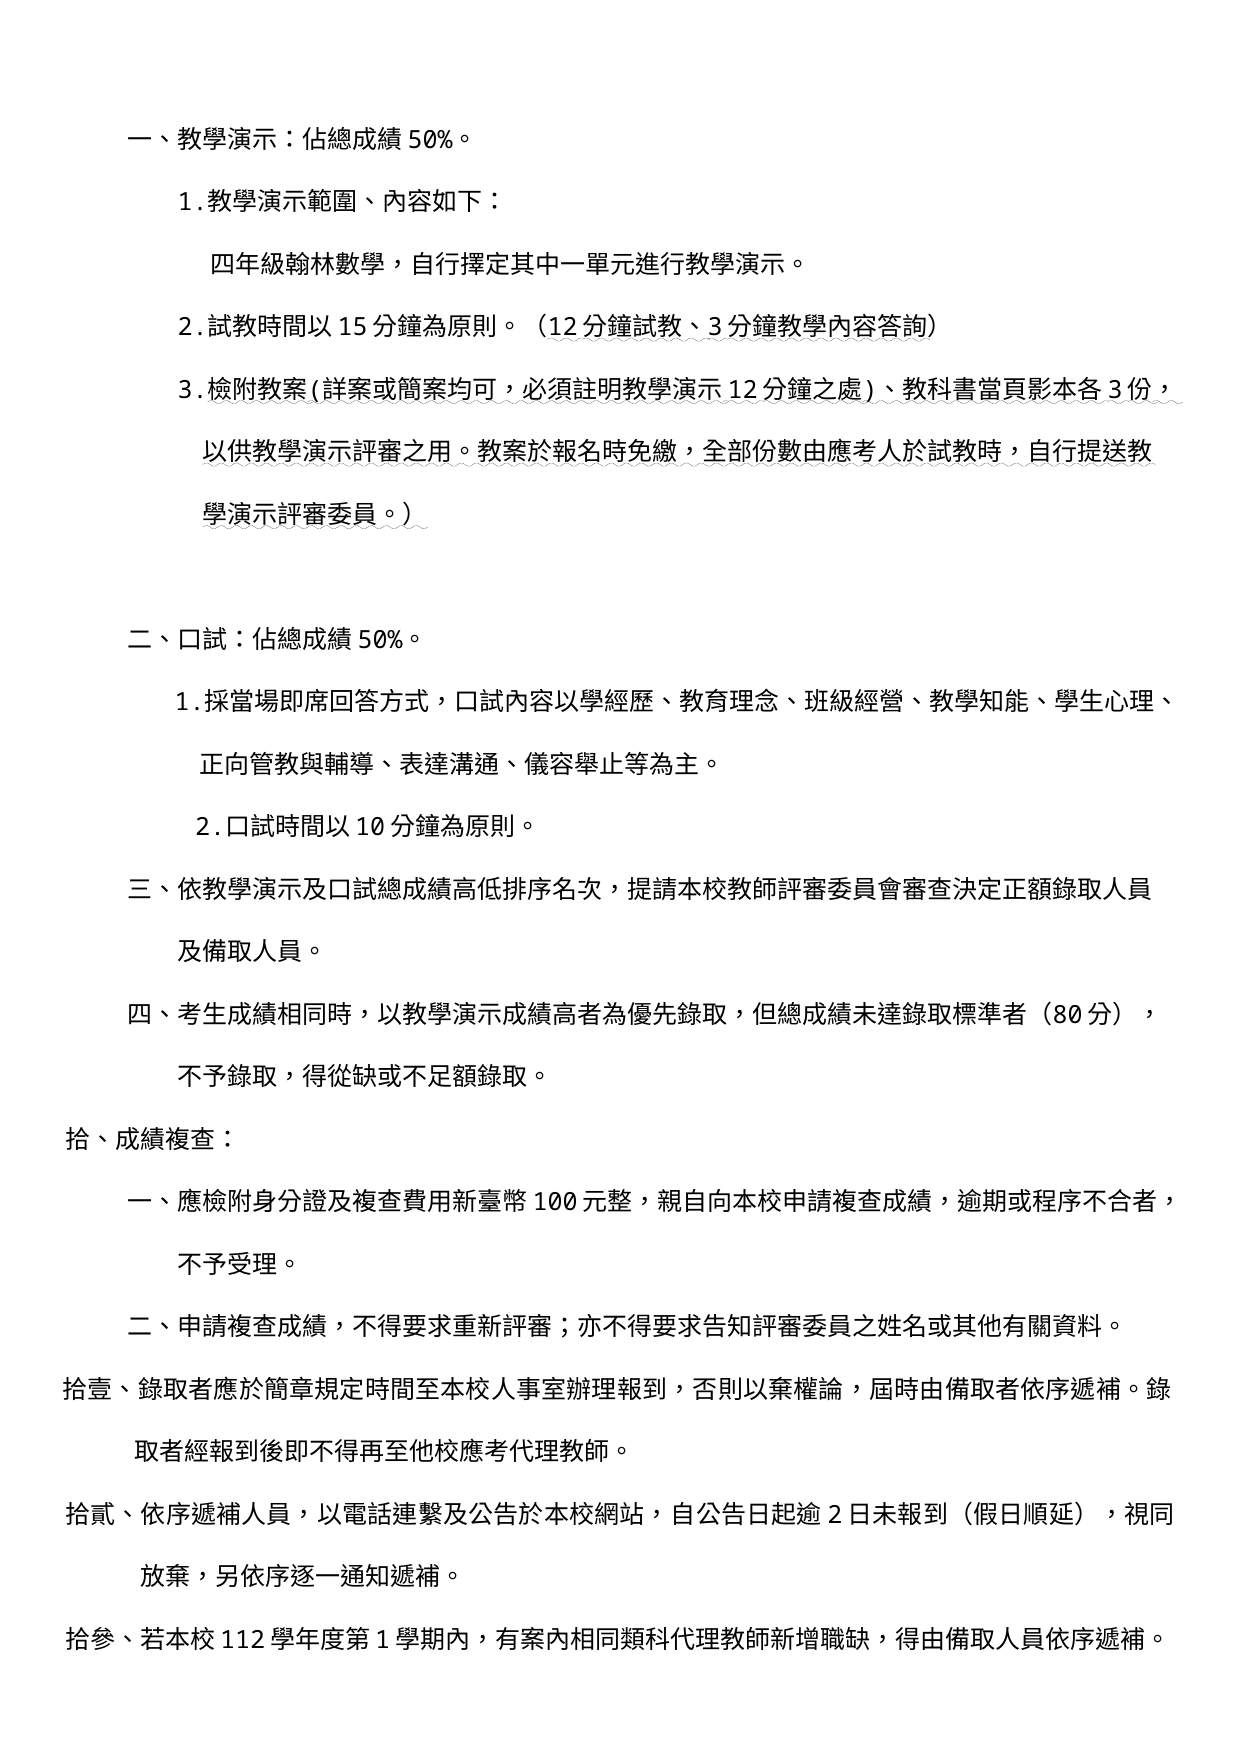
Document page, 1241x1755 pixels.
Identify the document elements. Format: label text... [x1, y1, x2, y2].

text 拾參、若本校112學年度第1學期內，有案內相同類科代理教師新增職缺，得由備取人員依序遞補。 [65, 1596, 1175, 1658]
text 1.教學演示範圍、內容如下： [177, 158, 1175, 221]
text 1.採當場即席回答方式，口試內容以學經歷、教育理念、班級經營、教學知能、學生心理、正向管教與輔導、表達溝通、儀容舉止等為主。 [174, 658, 1175, 783]
text 三、依教學演示及口試總成績高低排序名次，提請本校教師評審委員會審查決定正額錄取人員及備取人員。 [127, 846, 1175, 971]
text 拾、成績複查： [65, 1096, 1175, 1158]
text 2.試教時間以15分鐘為原則。（12分鐘試教、3分鐘教學內容答詢） [177, 283, 1175, 346]
text 拾壹、錄取者應於簡章規定時間至本校人事室辦理報到，否則以棄權論，屆時由備取者依序遞補。錄取者經報到後即不得再至他校應考代理教師。 [62, 1346, 1175, 1471]
text 一、應檢附身分證及複查費用新臺幣100元整，親自向本校申請複查成績，逾期或程序不合者，不予受理。 [127, 1158, 1175, 1283]
text 2.口試時間以10分鐘為原則。 [90, 783, 1175, 846]
text 四、考生成績相同時，以教學演示成績高者為優先錄取，但總成績未達錄取標準者（80分），不予錄取，得從缺或不足額錄取。 [127, 971, 1175, 1096]
text 四年級翰林數學，自行擇定其中一單元進行教學演示。 [165, 221, 1175, 283]
text 3.檢附教案(詳案或簡案均可，必須註明教學演示12分鐘之處)、教科書當頁影本各3份，以供教學演示評審之用。教案於報名時免繳，全部份數由應考人於試教時，自行提送教學演示評審委員。） [177, 346, 1175, 533]
text 二、口試：佔總成績50%。 [127, 596, 1175, 658]
text 二、申請複查成績，不得要求重新評審；亦不得要求告知評審委員之姓名或其他有關資料。 [127, 1283, 1175, 1346]
text 一、教學演示：佔總成績50%。 [127, 96, 1175, 158]
text 拾貳、依序遞補人員，以電話連繫及公告於本校網站，自公告日起逾2日未報到（假日順延），視同放棄，另依序逐一通知遞補。 [65, 1471, 1175, 1596]
